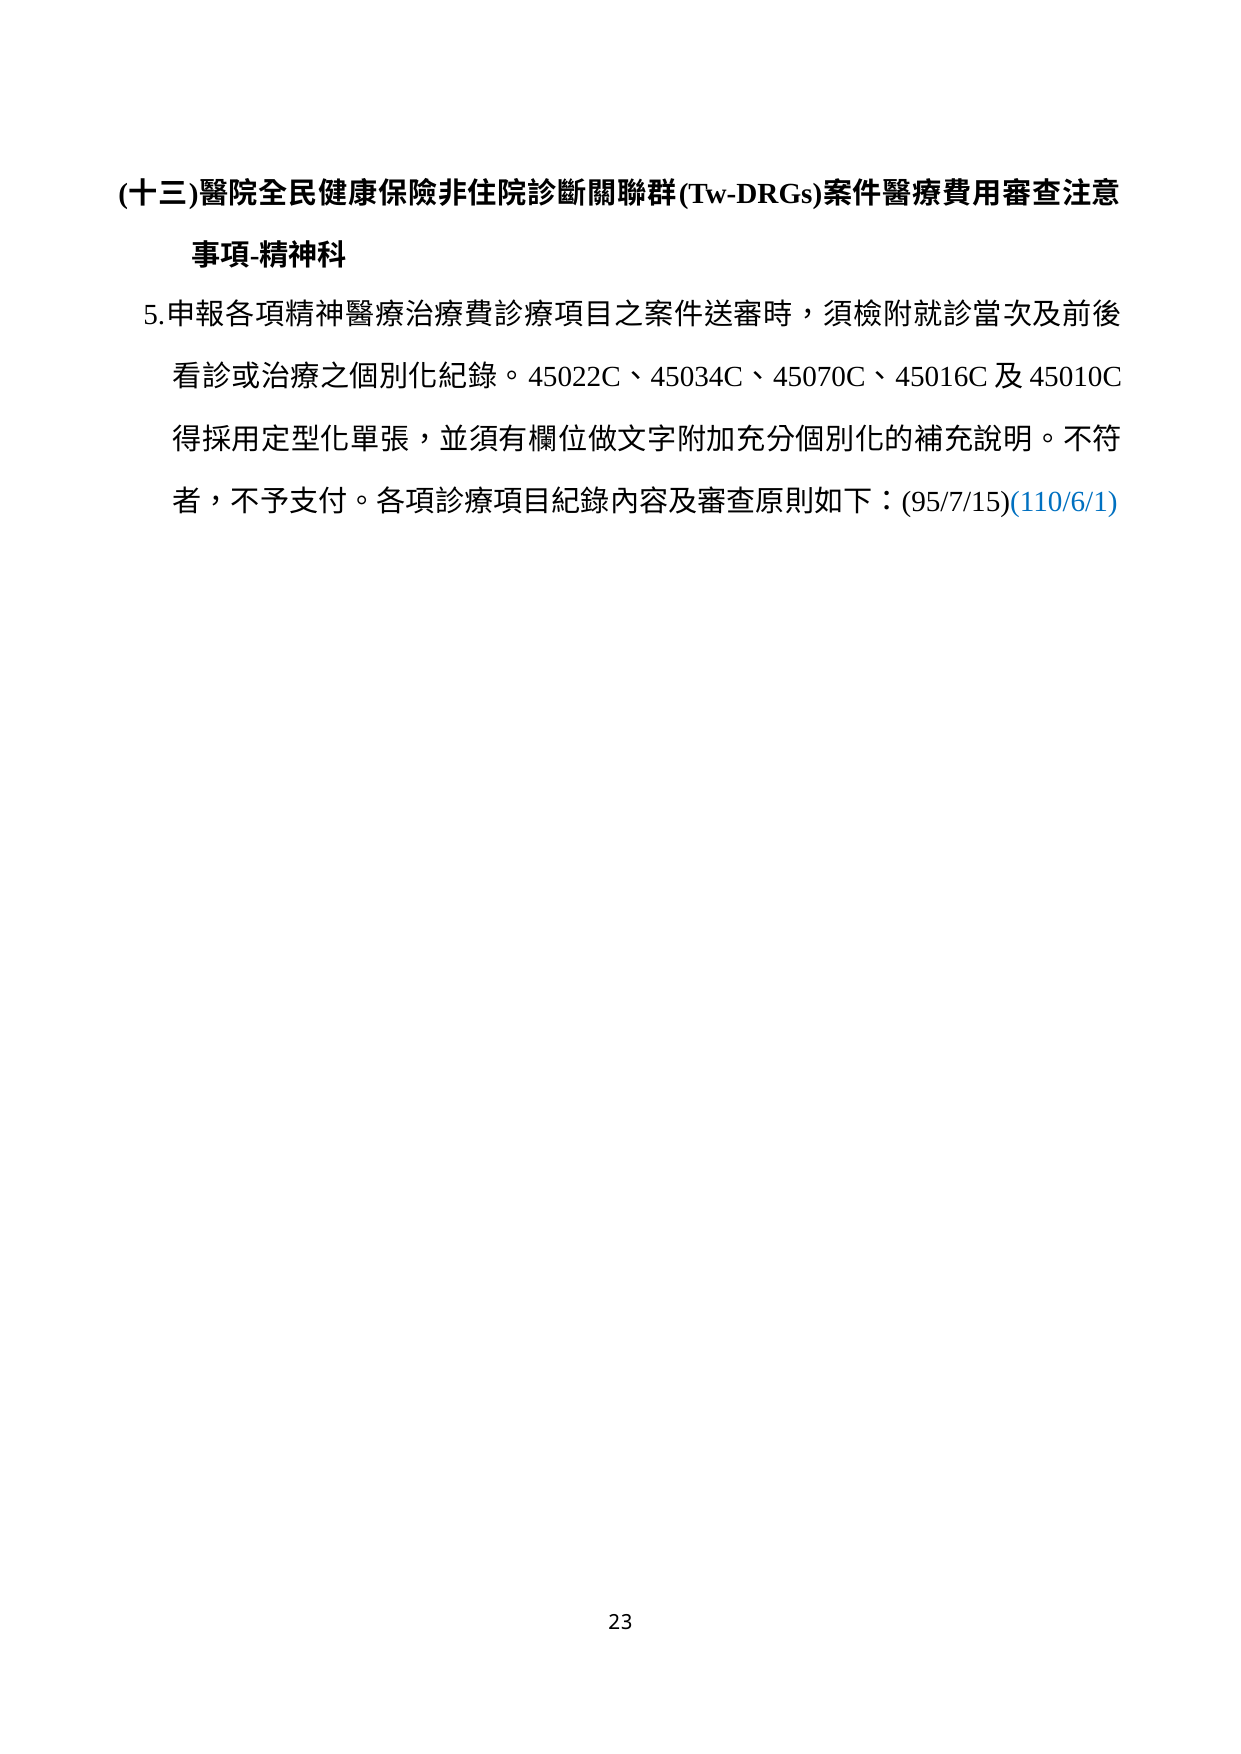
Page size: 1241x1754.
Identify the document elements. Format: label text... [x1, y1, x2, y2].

text (十三)醫院全民健康保險非住院診斷關聯群(Tw-DRGs)案件醫療費用審查注意事項-精神科 [118, 149, 1122, 274]
text 5.申報各項精神醫療治療費診療項目之案件送審時，須檢附就診當次及前後看診或治療之個別化紀錄。45022C、45034C、45070C、45016C及45010C得採用定型化單張，並須有欄位做文字附加充分個別化的補充說明。不符者，不予支付。各項診療項目紀錄內容及審查原則如下：(95/7/15)(110/6/1) [143, 274, 1122, 524]
